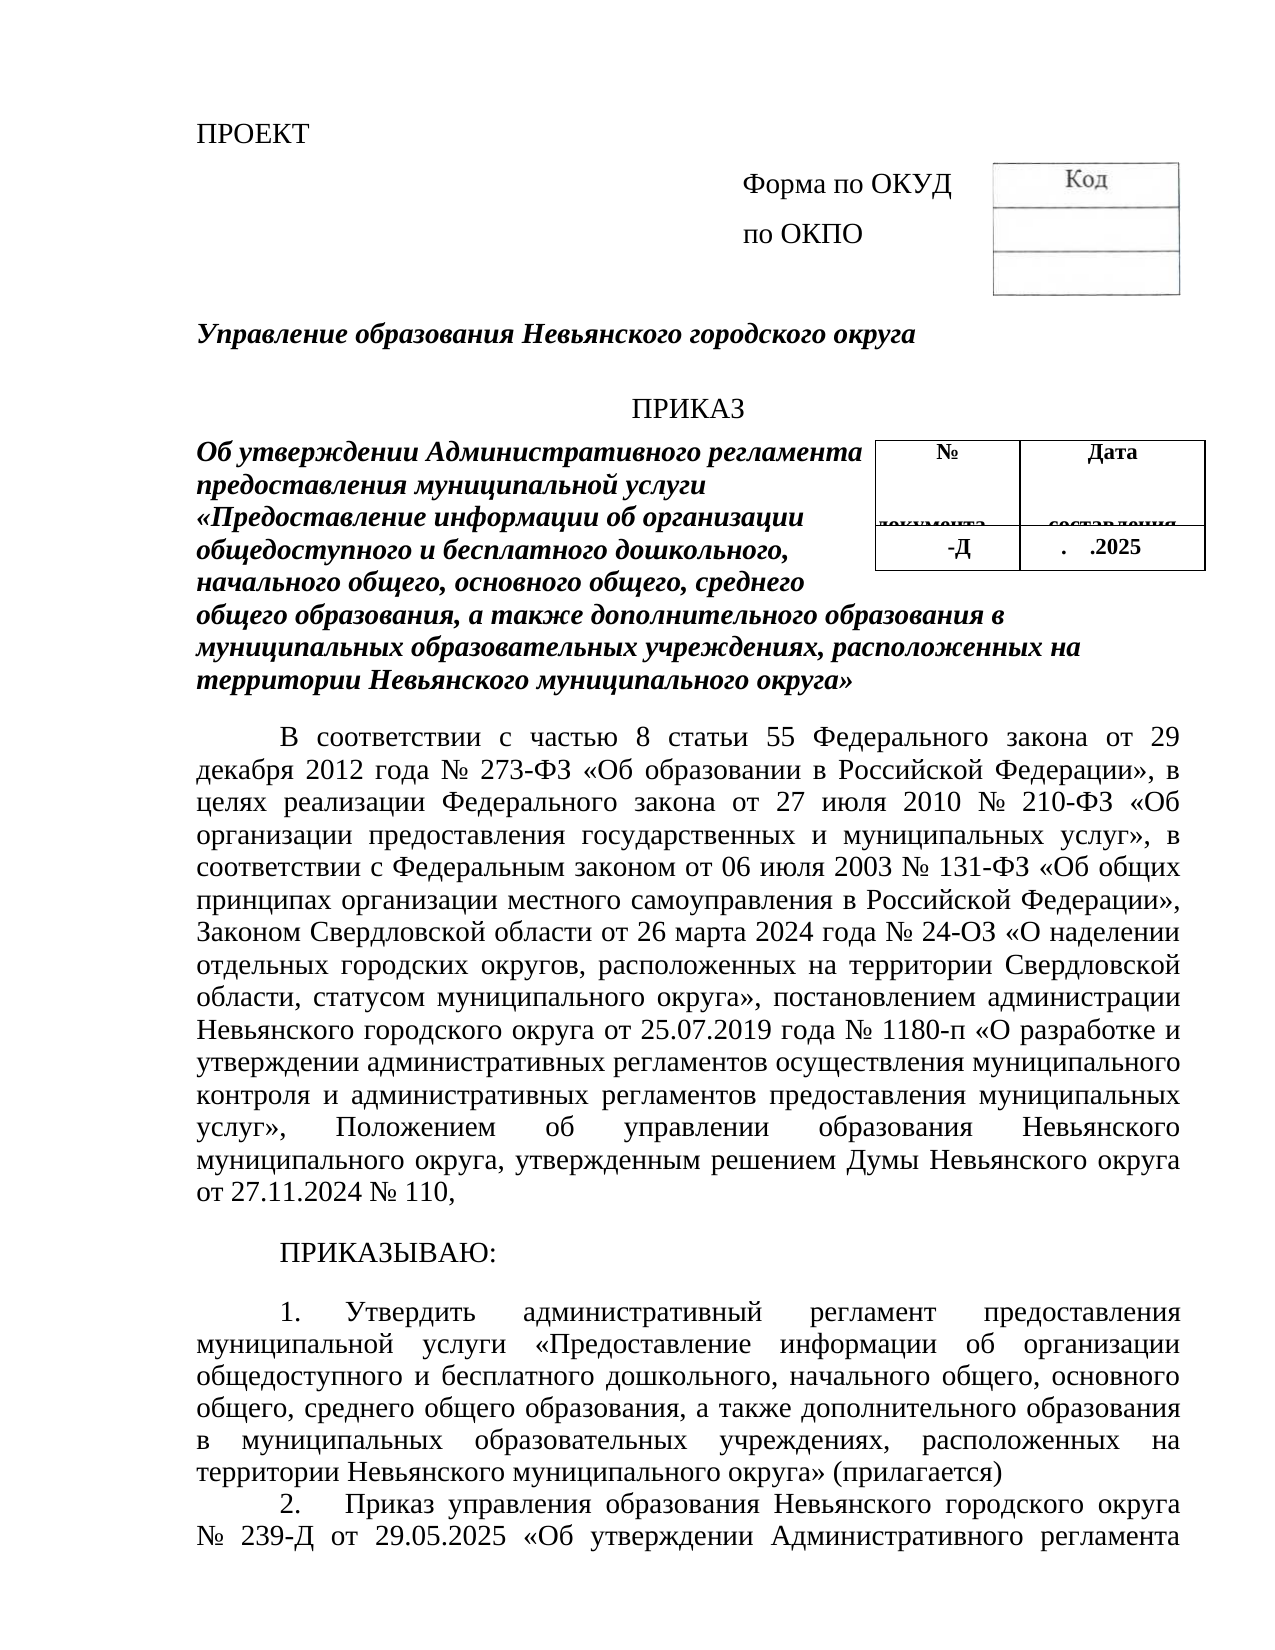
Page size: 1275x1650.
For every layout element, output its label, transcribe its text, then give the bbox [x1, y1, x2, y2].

text ПРОЕКТ [196, 103, 975, 153]
text Управление образования Невьянского городского округа [196, 303, 1259, 353]
text ПРИКАЗЫВАЮ: [196, 1236, 1181, 1269]
text Форма по ОКУД [196, 153, 975, 203]
list Утвердить административный регламент предоставления муниципальной услуги «Предоставление информации об организации общедоступного и бесплатного дошкольного, начального общего, основного общего, среднего общего образования, а также дополнительного образования в муниципальных образовательных учреждениях, расположенных на территории Невьянского муниципального округа» (прилагается) [196, 1296, 1181, 1488]
table_cell . .2025 [1021, 559, 1204, 570]
text ПРИКАЗ [631, 395, 1181, 424]
text по ОКПО [196, 203, 975, 253]
text В соответствии с частью 8 статьи 55 Федерального закона от 29 декабря 2012 года № 273-ФЗ «Об образовании в Российской Федерации», в целях реализации Федерального закона от 27 июля 2010 № 210-ФЗ «Об организации предоставления государственных и муниципальных услуг», в соответствии с Федеральным законом от 06 июля 2003 № 131-ФЗ «Об общих принципах организации местного самоуправления в Российской Федерации», Законом Свердловской области от 26 марта 2024 года № 24-ОЗ «О наделении отдельных городских округов, расположенных на территории Свердловской области, статусом муниципального округа», постановлением администрации Невьянского городского округа от 25.07.2019 года № 1180-п «О разработке и утверждении административных регламентов осуществления муниципального контроля и административных регламентов предоставления муниципальных услуг», Положением об управлении образования Невьянского муниципального округа, утвержденным решением Думы Невьянского округа от 27.11.2024 № 110, [196, 721, 1181, 1208]
table_cell . .2025 [1021, 526, 1204, 536]
text Об утверждении Административного регламента предоставления муниципальной услуги «Предоставление информации об организации общедоступного и бесплатного дошкольного, начального общего, основного общего, среднего общего образования, а также дополнительного образования в муниципальных образовательных учреждениях, расположенных на территории Невьянского муниципального округа» [196, 436, 1205, 696]
list Приказ управления образования Невьянского городского округа № 239-Д от 29.05.2025 «Об утверждении Административного регламента [196, 1488, 1181, 1552]
table_cell -Д [876, 526, 1019, 570]
